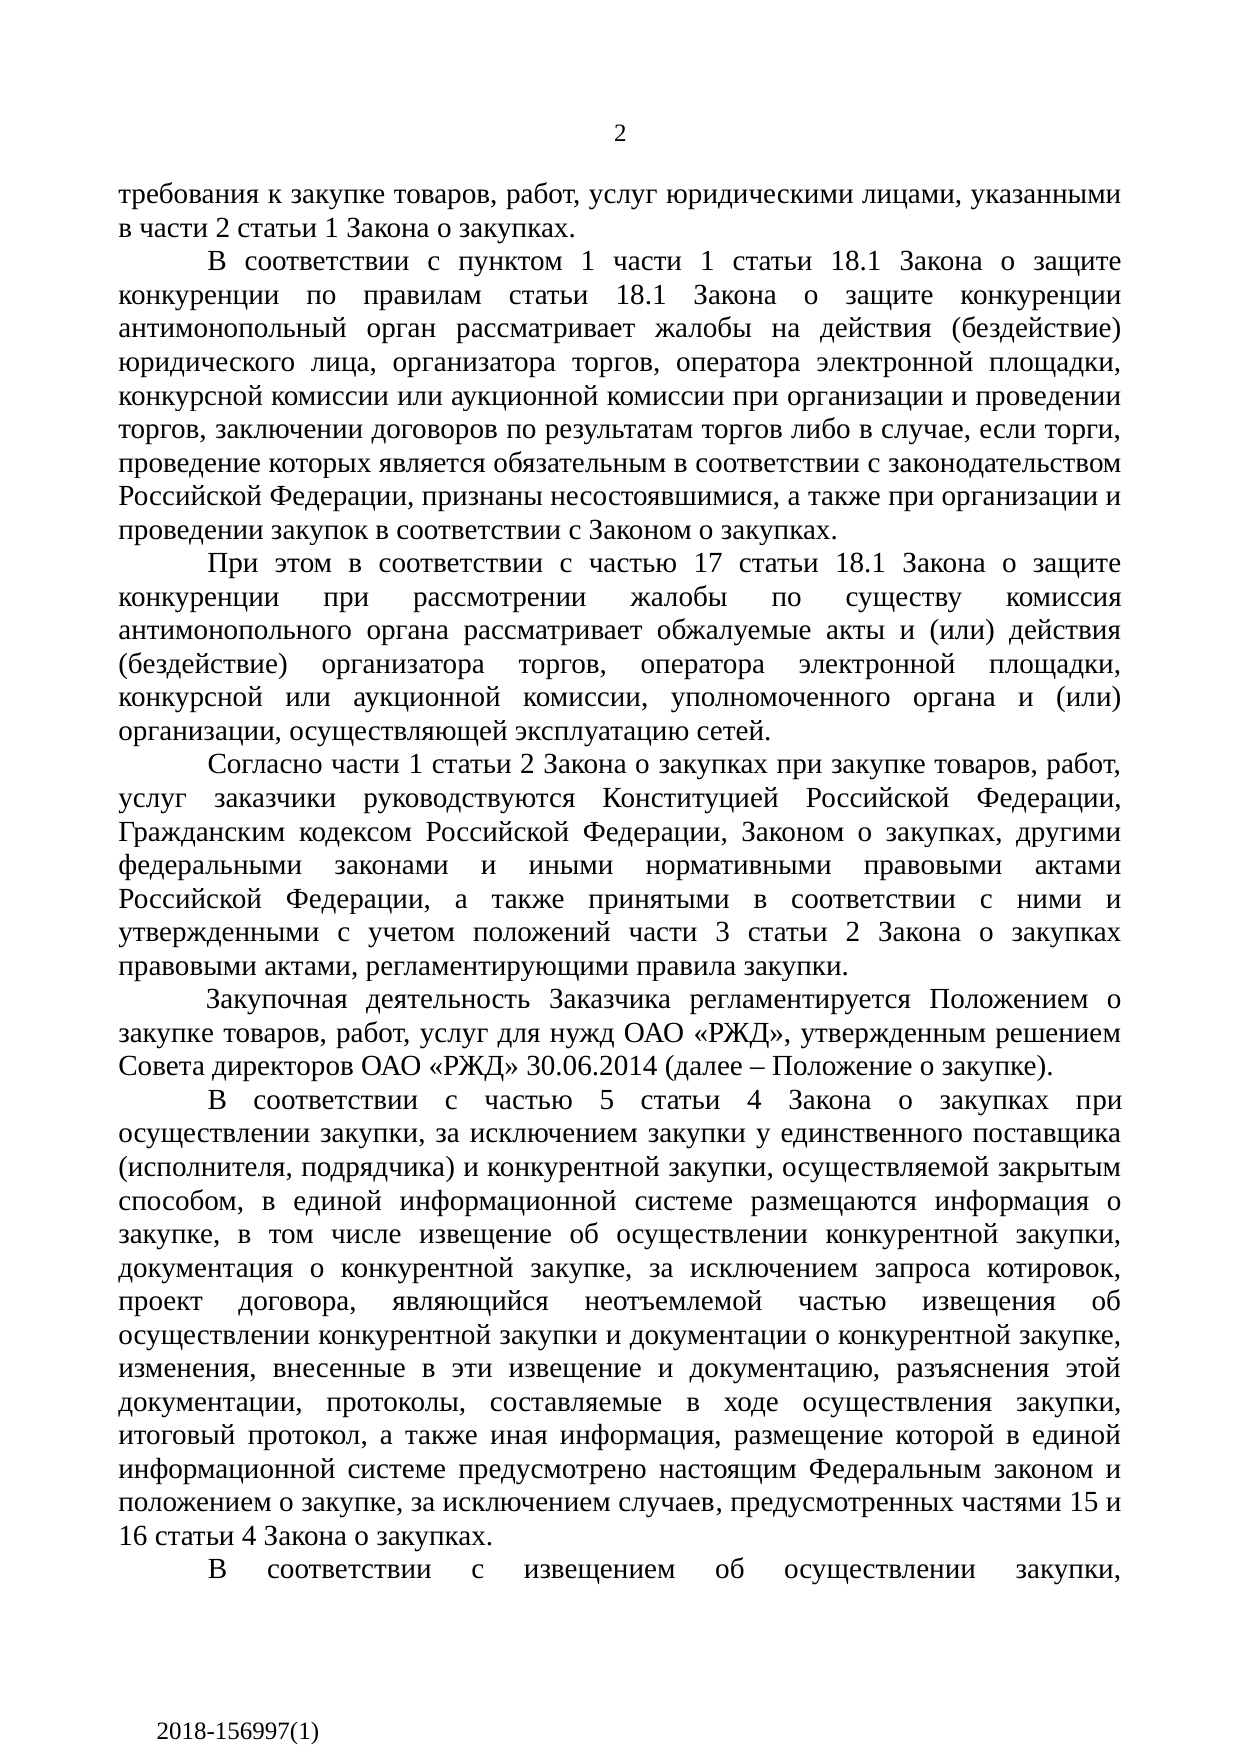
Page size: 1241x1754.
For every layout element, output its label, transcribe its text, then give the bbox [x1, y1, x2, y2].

text В соответствии с частью 5 статьи 4 Закона о закупках при осуществлении закупки, за исключением закупки у единственного поставщика (исполнителя, подрядчика) и конкурентной закупки, осуществляемой закрытым способом, в единой информационной системе размещаются информация о закупке, в том числе извещение об осуществлении конкурентной закупки, документация о конкурентной закупке, за исключением запроса котировок, проект договора, являющийся неотъемлемой частью извещения об осуществлении конкурентной закупки и документации о конкурентной закупке, изменения, внесенные в эти извещение и документацию, разъяснения этой документации, протоколы, составляемые в ходе осуществления закупки, итоговый протокол, а также иная информация, размещение которой в единой информационной системе предусмотрено настоящим Федеральным законом и положением о закупке, за исключением случаев, предусмотренных частями 15 и 16 статьи 4 Закона о закупках. [118, 1082, 1122, 1552]
text В соответствии с извещением об осуществлении закупки, [118, 1552, 1122, 1585]
text Согласно части 1 статьи 2 Закона о закупках при закупке товаров, работ, услуг заказчики руководствуются Конституцией Российской Федерации, Гражданским кодексом Российской Федерации, Законом о закупках, другими федеральными законами и иными нормативными правовыми актами Российской Федерации, а также принятыми в соответствии с ними и утвержденными с учетом положений части 3 статьи 2 Закона о закупках правовыми актами, регламентирующими правила закупки. [118, 747, 1122, 981]
text При этом в соответствии с частью 17 статьи 18.1 Закона о защите конкуренции при рассмотрении жалобы по существу комиссия антимонопольного органа рассматривает обжалуемые акты и (или) действия (бездействие) организатора торгов, оператора электронной площадки, конкурсной или аукционной комиссии, уполномоченного органа и (или) организации, осуществляющей эксплуатацию сетей. [118, 545, 1122, 747]
text Закупочная деятельность Заказчика регламентируется Положением о закупке товаров, работ, услуг для нужд ОАО «РЖД», утвержденным решением Совета директоров ОАО «РЖД» 30.06.2014 (далее – Положение о закупке). [118, 981, 1122, 1082]
text В соответствии с пунктом 1 части 1 статьи 18.1 Закона о защите конкуренции по правилам статьи 18.1 Закона о защите конкуренции антимонопольный орган рассматривает жалобы на действия (бездействие) юридического лица, организатора торгов, оператора электронной площадки, конкурсной комиссии или аукционной комиссии при организации и проведении торгов, заключении договоров по результатам торгов либо в случае, если торги, проведение которых является обязательным в соответствии с законодательством Российской Федерации, признаны несостоявшимися, а также при организации и проведении закупок в соответствии с Законом о закупках. [118, 243, 1122, 545]
text требования к закупке товаров, работ, услуг юридическими лицами, указанными в части 2 статьи 1 Закона о закупках. [118, 176, 1122, 243]
